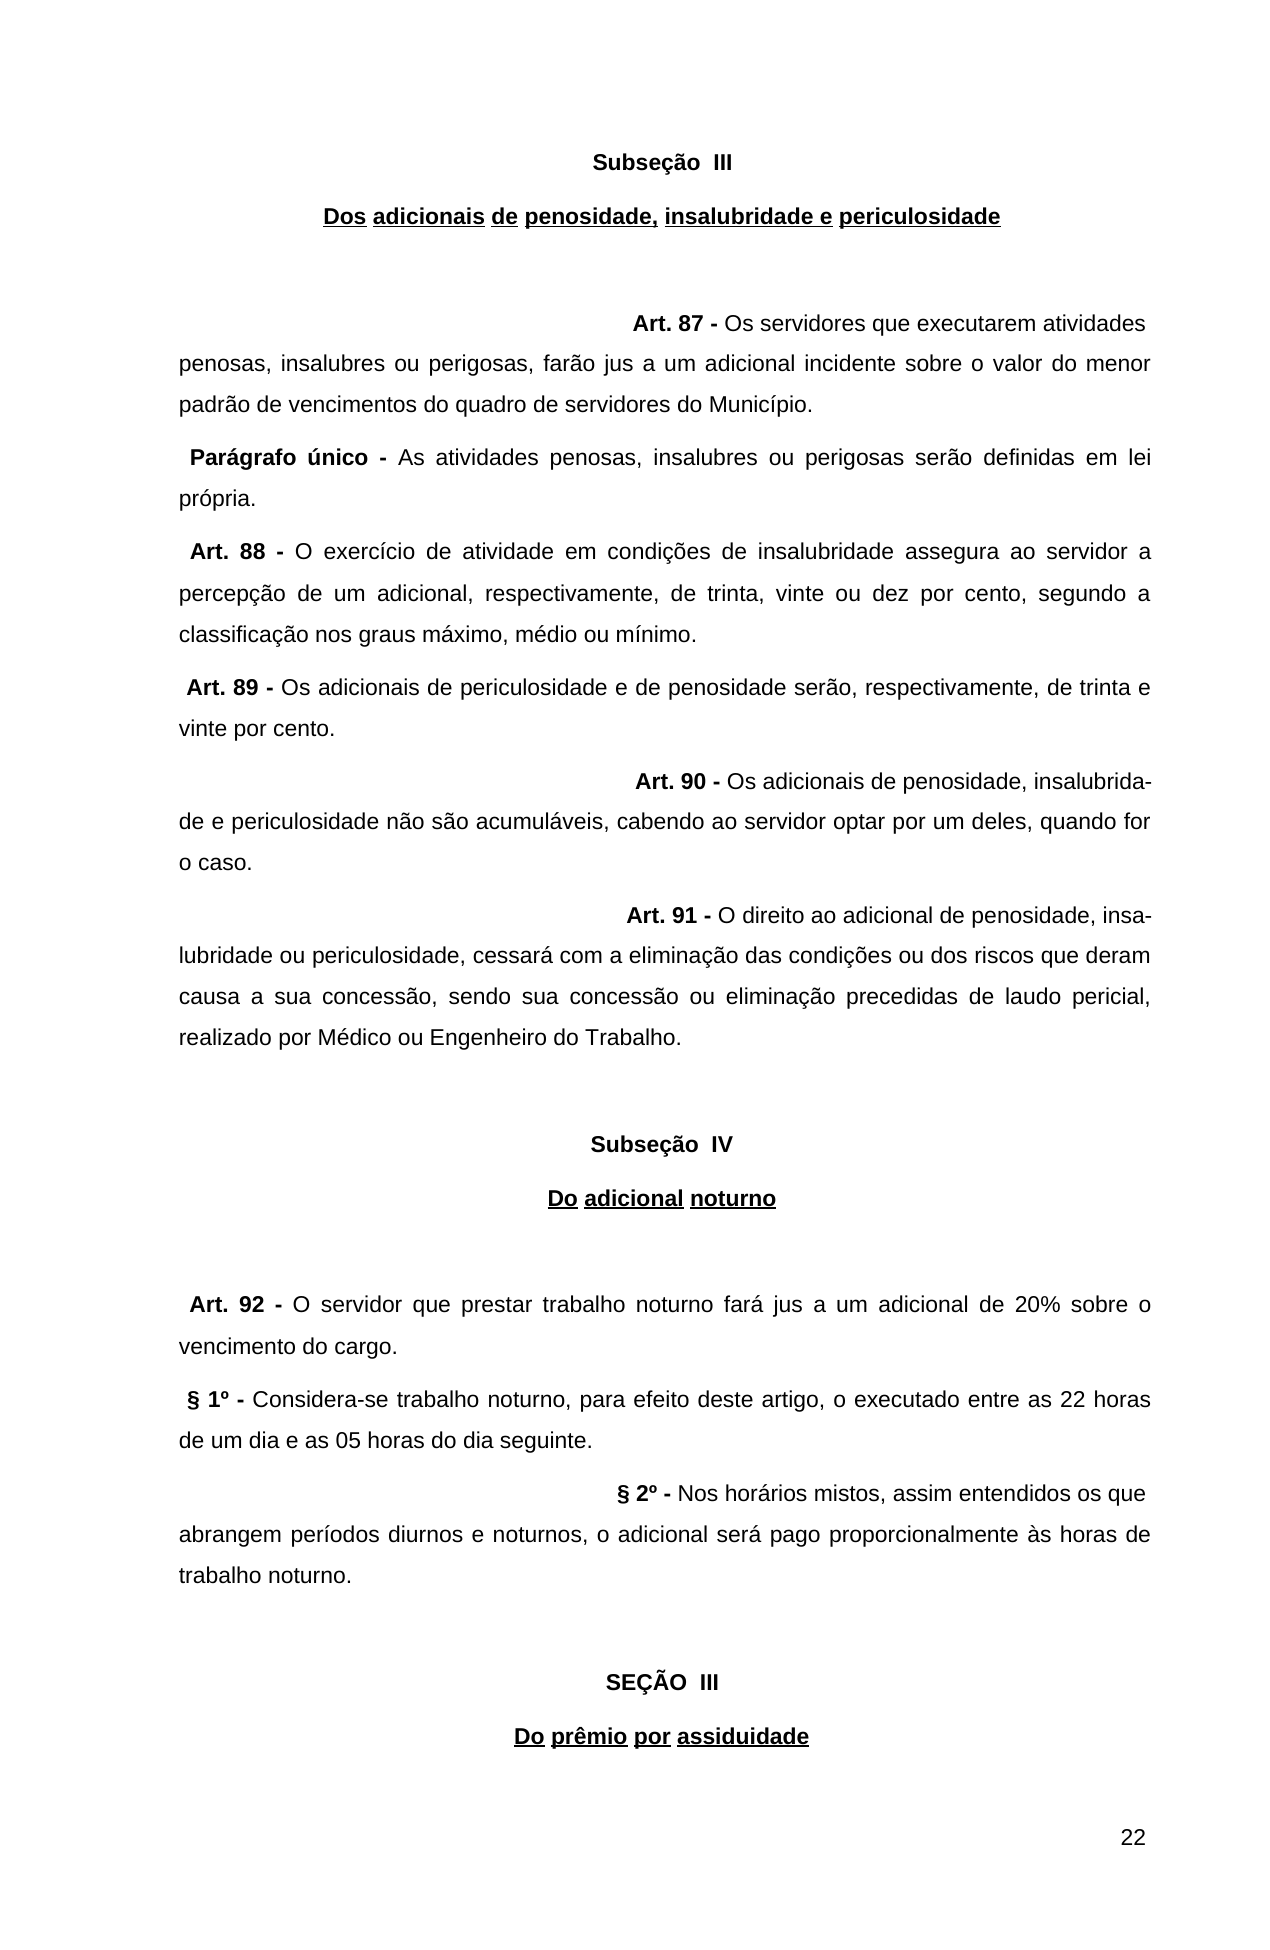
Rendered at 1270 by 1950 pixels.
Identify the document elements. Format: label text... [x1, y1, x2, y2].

text Art. 91 - O direito ao adicional de penosidade, insa- [177, 902, 1152, 928]
text Art. 88 - O exercício de atividade em condições de insalubridade assegura ao servidor a percepção de um adicional, respectivamente, de trinta, vinte ou dez por cento, segundo a classificação nos graus máximo, médio ou mínimo. [179, 538, 1152, 647]
text Art. 87 - Os servidores que executarem atividades [177, 310, 1152, 336]
text abrangem períodos diurnos e noturnos, o adicional será pago proporcionalmente às horas de trabalho noturno. [179, 1521, 1152, 1589]
text § 2º - Nos horários mistos, assim entendidos os que [544, 1480, 1152, 1506]
text penosas, insalubres ou perigosas, farão jus a um adicional incidente sobre o valor do menor padrão de vencimentos do quadro de servidores do Município. [179, 349, 1152, 417]
text Art. 92 - O servidor que prestar trabalho noturno fará jus a um adicional de 20% sobre o vencimento do cargo. [179, 1291, 1152, 1359]
subtitle Subseção IV [181, 1131, 1148, 1157]
subtitle SEÇÃO III [181, 1669, 1149, 1695]
subtitle Do prêmio por assiduidade [180, 1723, 1149, 1749]
text lubridade ou periculosidade, cessará com a eliminação das condições ou dos riscos que deram causa a sua concessão, sendo sua concessão ou eliminação precedidas de laudo pericial, realizado por Médico ou Engenheiro do Trabalho. [179, 942, 1152, 1051]
text Parágrafo único - As atividades penosas, insalubres ou perigosas serão definidas em lei própria. [179, 444, 1152, 512]
subtitle Dos adicionais de penosidade, insalubridade e periculosidade [180, 203, 1150, 229]
subtitle Do adicional noturno [180, 1184, 1150, 1211]
text Art. 90 - Os adicionais de penosidade, insalubrida- [177, 768, 1152, 794]
subtitle Subseção III [181, 149, 1149, 176]
text Art. 89 - Os adicionais de periculosidade e de penosidade serão, respectivamente, de trinta e vinte por cento. [179, 674, 1152, 741]
text de e periculosidade não são acumuláveis, cabendo ao servidor optar por um deles, quando for o caso. [179, 808, 1152, 875]
text § 1º - Considera-se trabalho noturno, para efeito deste artigo, o executado entre as 22 horas de um dia e as 05 horas do dia seguinte. [179, 1386, 1152, 1453]
